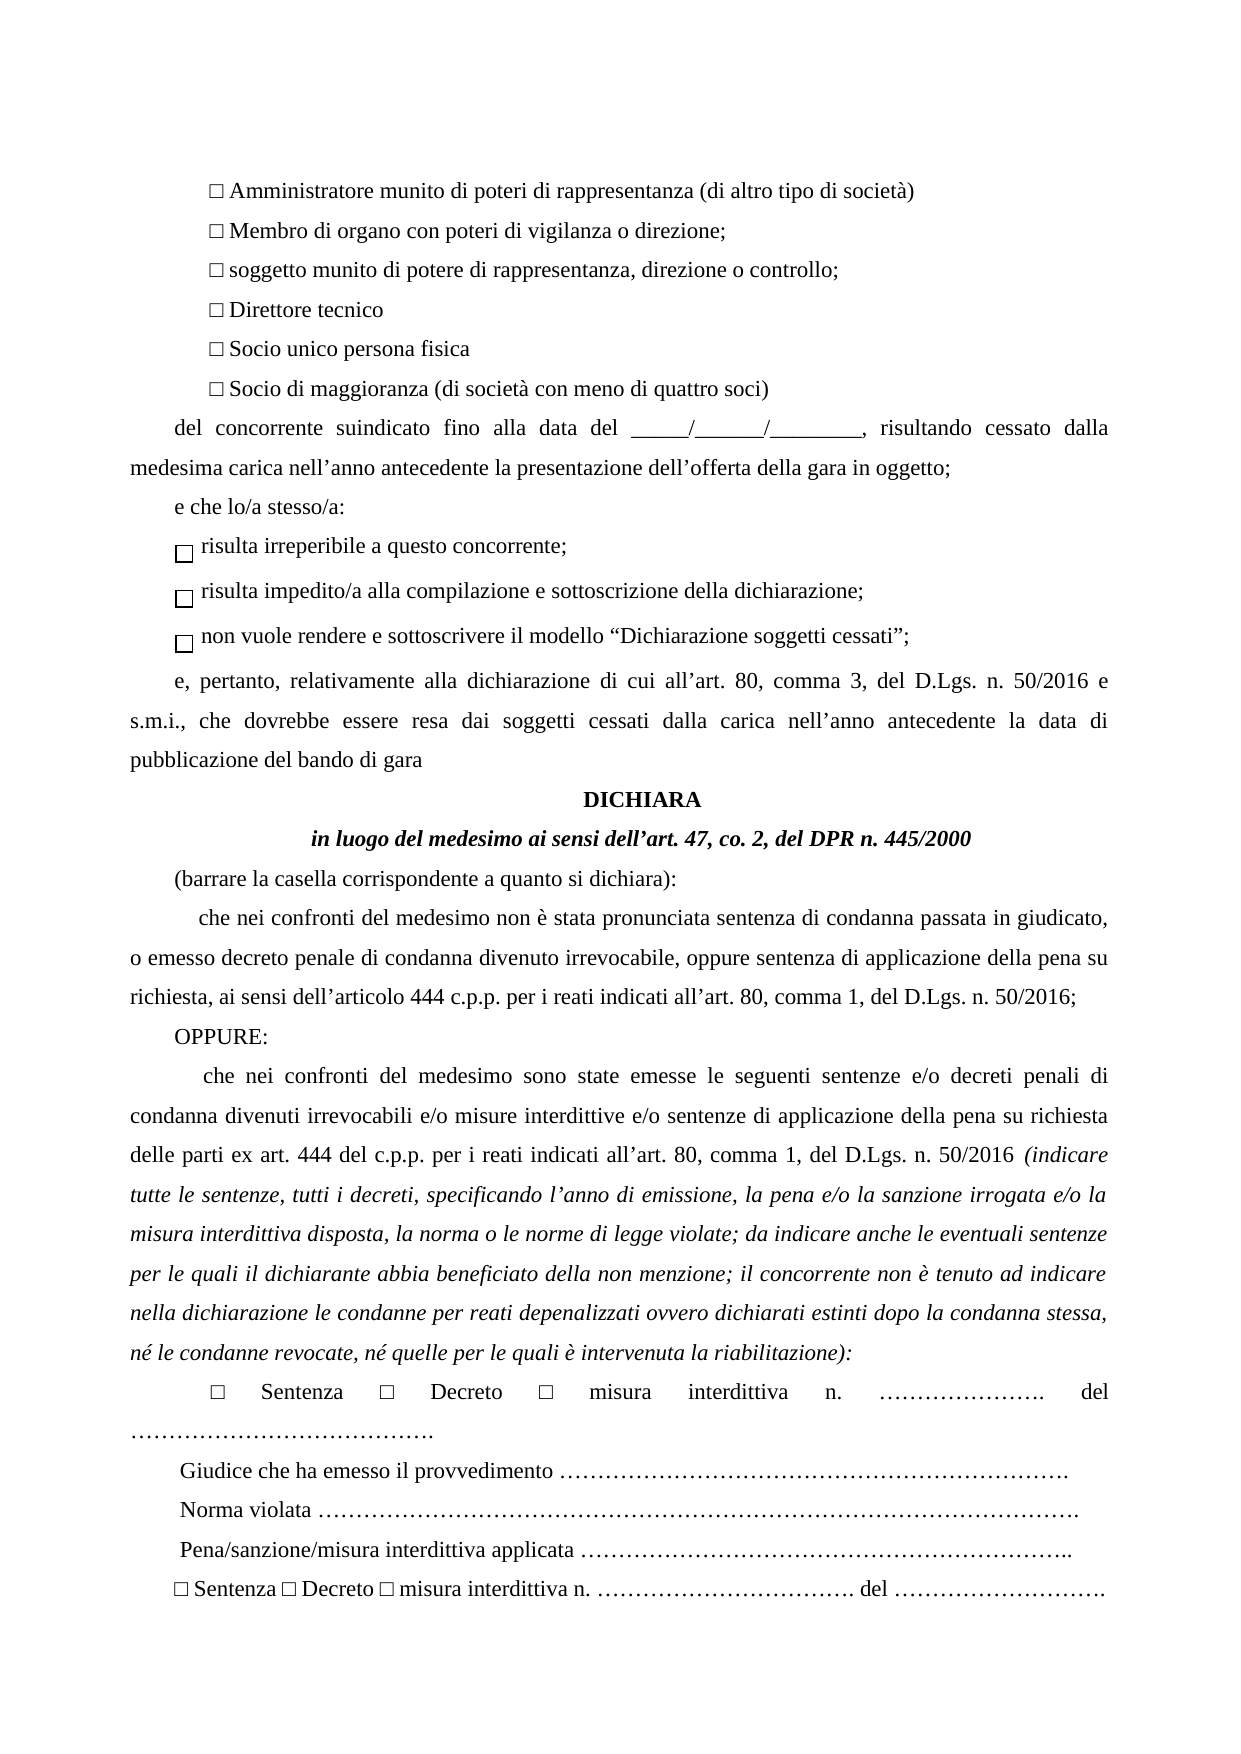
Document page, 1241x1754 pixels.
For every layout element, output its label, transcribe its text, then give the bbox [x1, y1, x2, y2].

text del concorrente suindicato fino alla data del _____/______/________, risultando cessato dalla medesima carica nell’anno antecedente la presentazione dell’offerta della gara in oggetto; [130, 414, 1110, 480]
text □ Sentenza □ Decreto □ misura interdittiva n. …………………. del …………………………………. [130, 1378, 1110, 1444]
text □ Socio unico persona fisica [159, 335, 1110, 361]
text in luogo del medesimo ai sensi dell’art. 47, co. 2, del DPR n. 445/2000 [130, 825, 1110, 852]
text □ soggetto munito di potere di rappresentanza, direzione o controllo; [159, 256, 1110, 282]
text Pena/sanzione/misura interdittiva applicata ……………………………………………………….. [130, 1536, 1110, 1562]
text OPPURE: [130, 1023, 1110, 1049]
text e, pertanto, relativamente alla dichiarazione di cui all’art. 80, comma 3, del D.Lgs. n. 50/2016 e s.m.i., che dovrebbe essere resa dai soggetti cessati dalla carica nell’anno antecedente la data di pubblicazione del bando di gara [130, 667, 1110, 773]
text  che nei confronti del medesimo non è stata pronunciata sentenza di condanna passata in giudicato, o emesso decreto penale di condanna divenuto irrevocabile, oppure sentenza di applicazione della pena su richiesta, ai sensi dell’articolo 444 c.p.p. per i reati indicati all’art. 80, comma 1, del D.Lgs. n. 50/2016; [130, 904, 1110, 1010]
text Norma violata ………………………………………………………………………………………. [130, 1497, 1110, 1523]
text □ Amministratore munito di poteri di rappresentanza (di altro tipo di società) [159, 177, 1110, 203]
text non vuole rendere e sottoscrivere il modello “Dichiarazione soggetti cessati”; [130, 622, 1110, 654]
text DICHIARA [130, 786, 1110, 812]
text  che nei confronti del medesimo sono state emesse le seguenti sentenze e/o decreti penali di condanna divenuti irrevocabili e/o misure interdittive e/o sentenze di applicazione della pena su richiesta delle parti ex art. 444 del c.p.p. per i reati indicati all’art. 80, comma 1, del D.Lgs. n. 50/2016 (indicare tutte le sentenze, tutti i decreti, specificando l’anno di emissione, la pena e/o la sanzione irrogata e/o la misura interdittiva disposta, la norma o le norme di legge violate; da indicare anche le eventuali sentenze per le quali il dichiarante abbia beneficiato della non menzione; il concorrente non è tenuto ad indicare nella dichiarazione le condanne per reati depenalizzati ovvero dichiarati estinti dopo la condanna stessa, né le condanne revocate, né quelle per le quali è intervenuta la riabilitazione): [130, 1062, 1110, 1365]
text □ Sentenza □ Decreto □ misura interdittiva n. ……………………………. del ………………………. [130, 1576, 1110, 1602]
text □ Direttore tecnico [159, 296, 1110, 322]
text □ Socio di maggioranza (di società con meno di quattro soci) [159, 374, 1110, 401]
text risulta irreperibile a questo concorrente; [130, 532, 1110, 564]
text risulta impedito/a alla compilazione e sottoscrizione della dichiarazione; [130, 577, 1110, 609]
text □ Membro di organo con poteri di vigilanza o direzione; [159, 217, 1110, 243]
text (barrare la casella corrispondente a quanto si dichiara): [130, 865, 1110, 891]
text e che lo/a stesso/a: [130, 493, 1110, 519]
text Giudice che ha emesso il provvedimento …………………………………………………………. [130, 1457, 1110, 1483]
